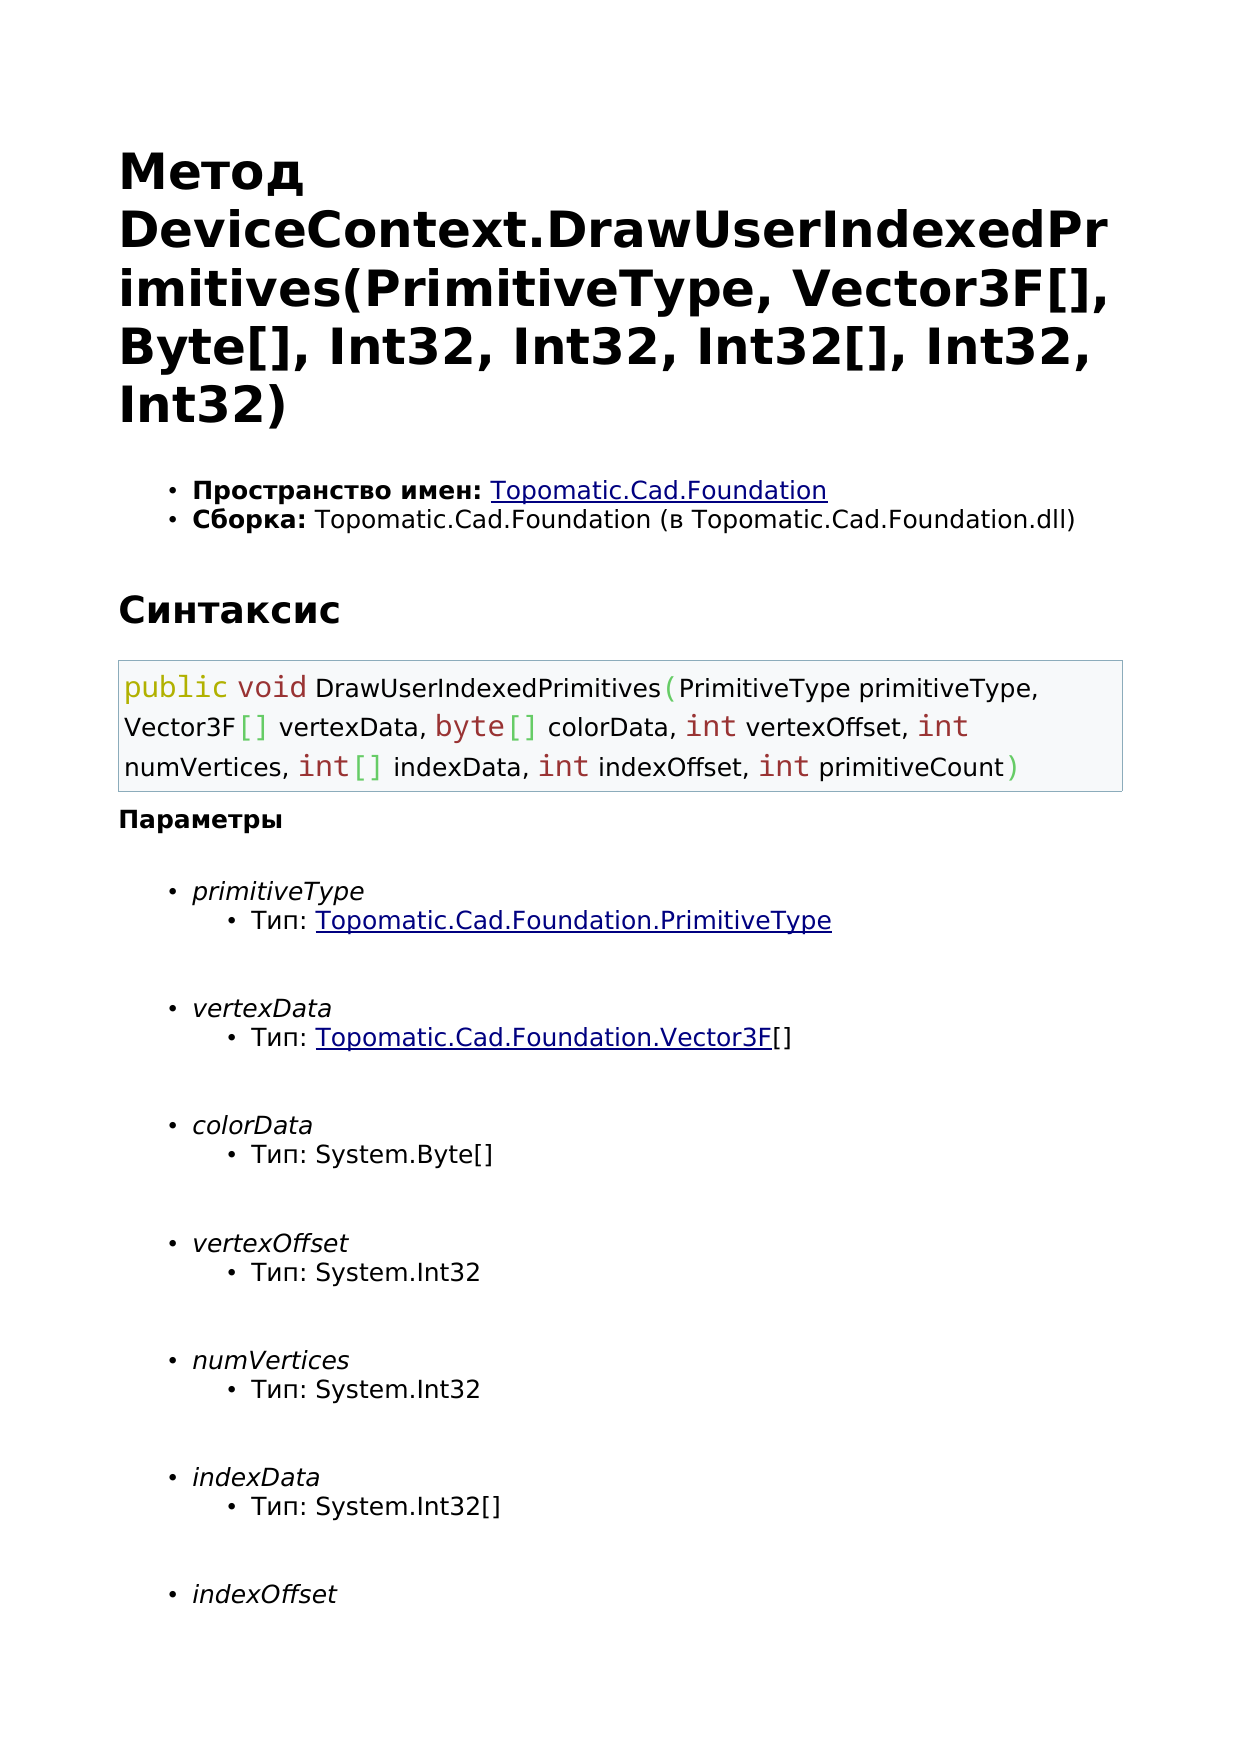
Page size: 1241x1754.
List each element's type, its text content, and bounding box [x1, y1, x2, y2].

list indexData [177, 1463, 1122, 1492]
list numVertices [177, 1346, 1122, 1375]
list Тип: System.Byte[] [236, 1141, 1122, 1170]
table_header public void DrawUserIndexedPrimitives(PrimitiveType primitiveType, Vector3F[] vertexData, byte[] colorData, int vertexOffset, int numVertices, int[] indexData, int indexOffset, int primitiveCount) [119, 661, 1122, 791]
list Тип: Topomatic.Cad.Foundation.Vector3F[] [236, 1023, 1122, 1052]
list Тип: System.Int32 [236, 1258, 1122, 1287]
list indexOffset [177, 1581, 1122, 1610]
list vertexData [177, 994, 1122, 1023]
list colorData [177, 1111, 1122, 1141]
subtitle Метод DeviceContext.DrawUserIndexedPrimitives(PrimitiveType, Vector3F[], Byte[], Int32, Int32, Int32[], Int32, Int32) [118, 143, 1122, 434]
list Тип: Topomatic.Cad.Foundation.PrimitiveType [236, 906, 1122, 935]
text Параметры [118, 806, 1122, 835]
list Тип: System.Int32[] [236, 1492, 1122, 1522]
list vertexOffset [177, 1229, 1122, 1258]
list Тип: System.Int32 [236, 1375, 1122, 1404]
list Пространство имен: Topomatic.Cad.Foundation [177, 476, 1122, 505]
subtitle Синтаксис [118, 589, 1122, 633]
list primitiveType [177, 877, 1122, 906]
list Сборка: Topomatic.Cad.Foundation (в Topomatic.Cad.Foundation.dll) [177, 505, 1122, 534]
